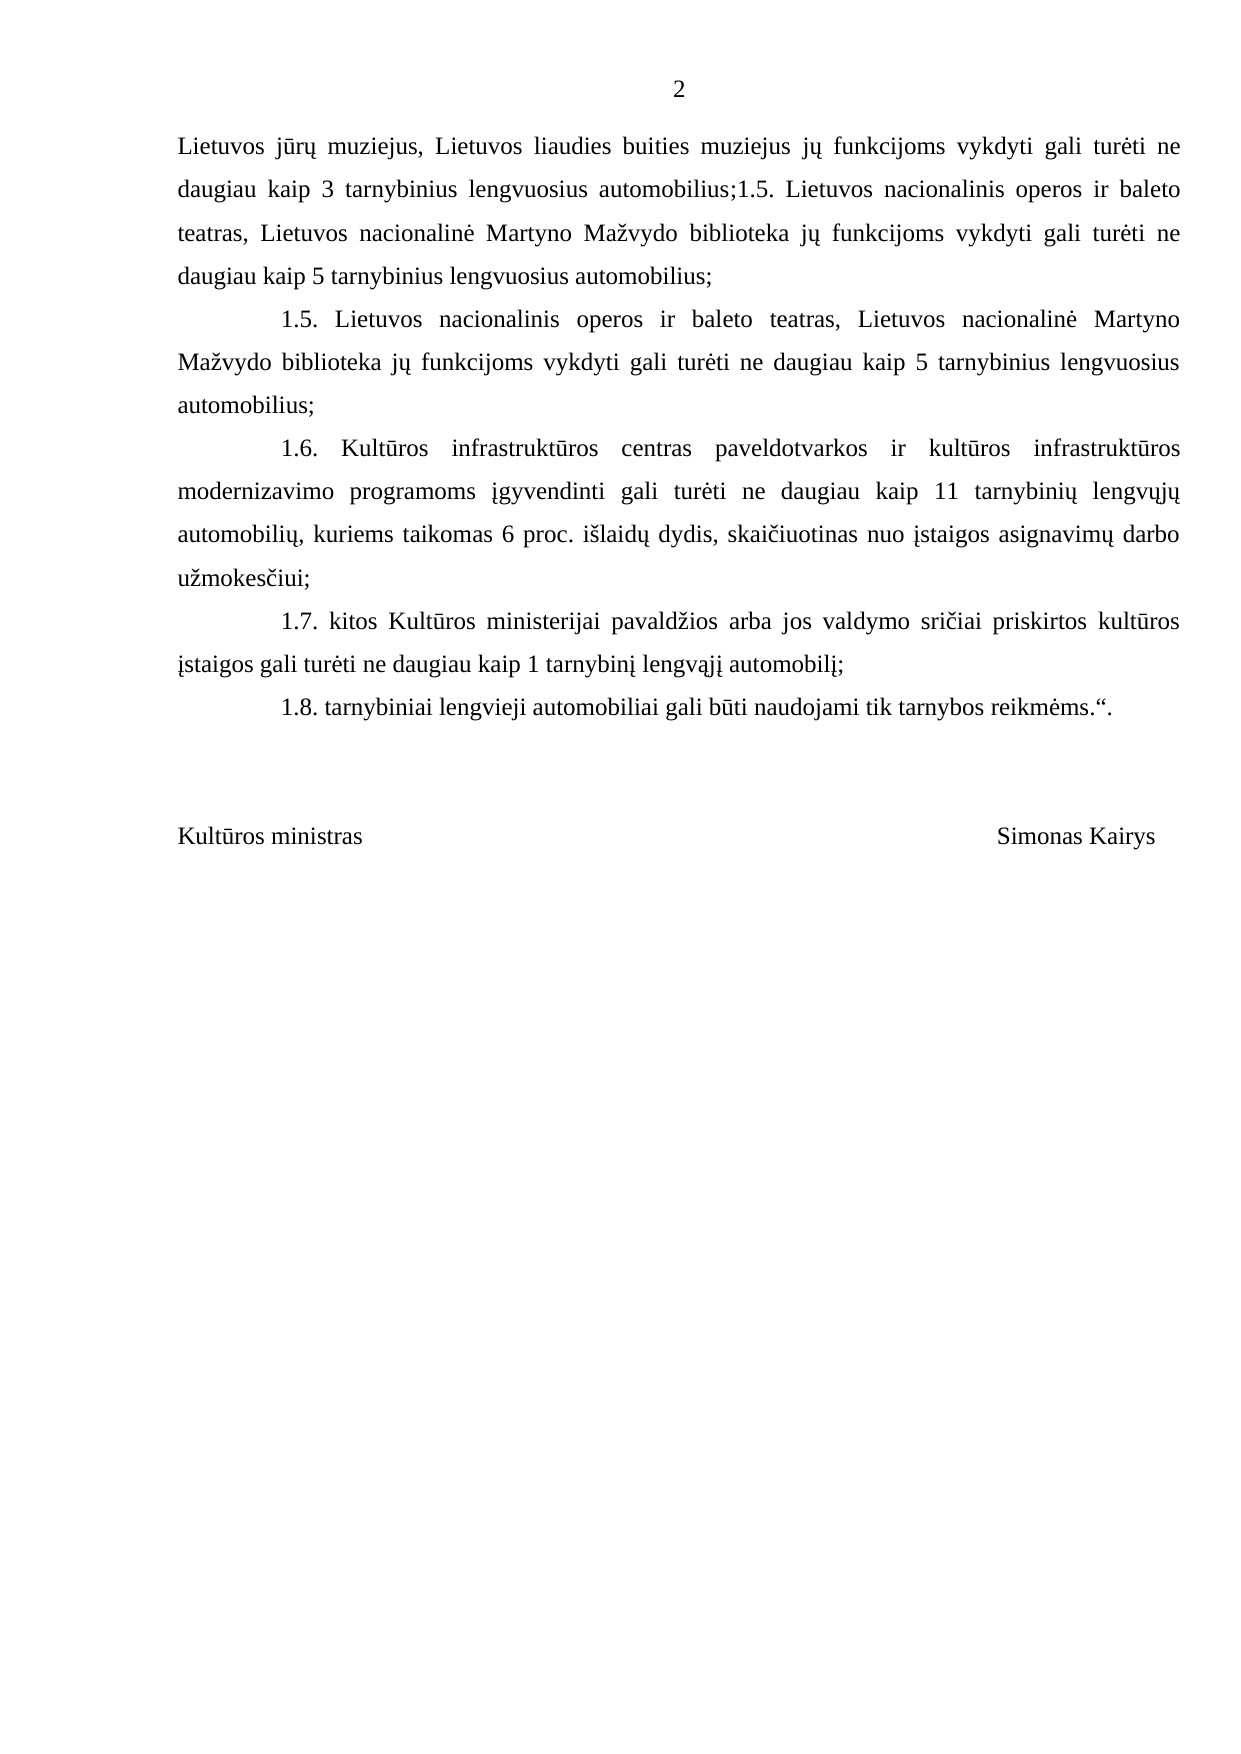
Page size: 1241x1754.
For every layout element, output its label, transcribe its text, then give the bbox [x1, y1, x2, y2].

text 1.5. Lietuvos nacionalinis operos ir baleto teatras, Lietuvos nacionalinė Martyno Mažvydo biblioteka jų funkcijoms vykdyti gali turėti ne daugiau kaip 5 tarnybinius lengvuosius automobilius; [177, 304, 1181, 419]
text 1.6. Kultūros infrastruktūros centras paveldotvarkos ir kultūros infrastruktūros modernizavimo programoms įgyvendinti gali turėti ne daugiau kaip 11 tarnybinių lengvųjų automobilių, kuriems taikomas 6 proc. išlaidų dydis, skaičiuotinas nuo įstaigos asignavimų darbo užmokesčiui; [177, 433, 1181, 591]
text 1.8. tarnybiniai lengvieji automobiliai gali būti naudojami tik tarnybos reikmėms.“. [177, 692, 1181, 721]
text Lietuvos jūrų muziejus, Lietuvos liaudies buities muziejus jų funkcijoms vykdyti gali turėti ne daugiau kaip 3 tarnybinius lengvuosius automobilius;1.5. Lietuvos nacionalinis operos ir baleto teatras, Lietuvos nacionalinė Martyno Mažvydo biblioteka jų funkcijoms vykdyti gali turėti ne daugiau kaip 5 tarnybinius lengvuosius automobilius; [177, 131, 1181, 289]
text 1.7. kitos Kultūros ministerijai pavaldžios arba jos valdymo sričiai priskirtos kultūros įstaigos gali turėti ne daugiau kaip 1 tarnybinį lengvąjį automobilį; [177, 606, 1181, 678]
text Kultūros ministras Simonas Kairys [177, 821, 1181, 850]
